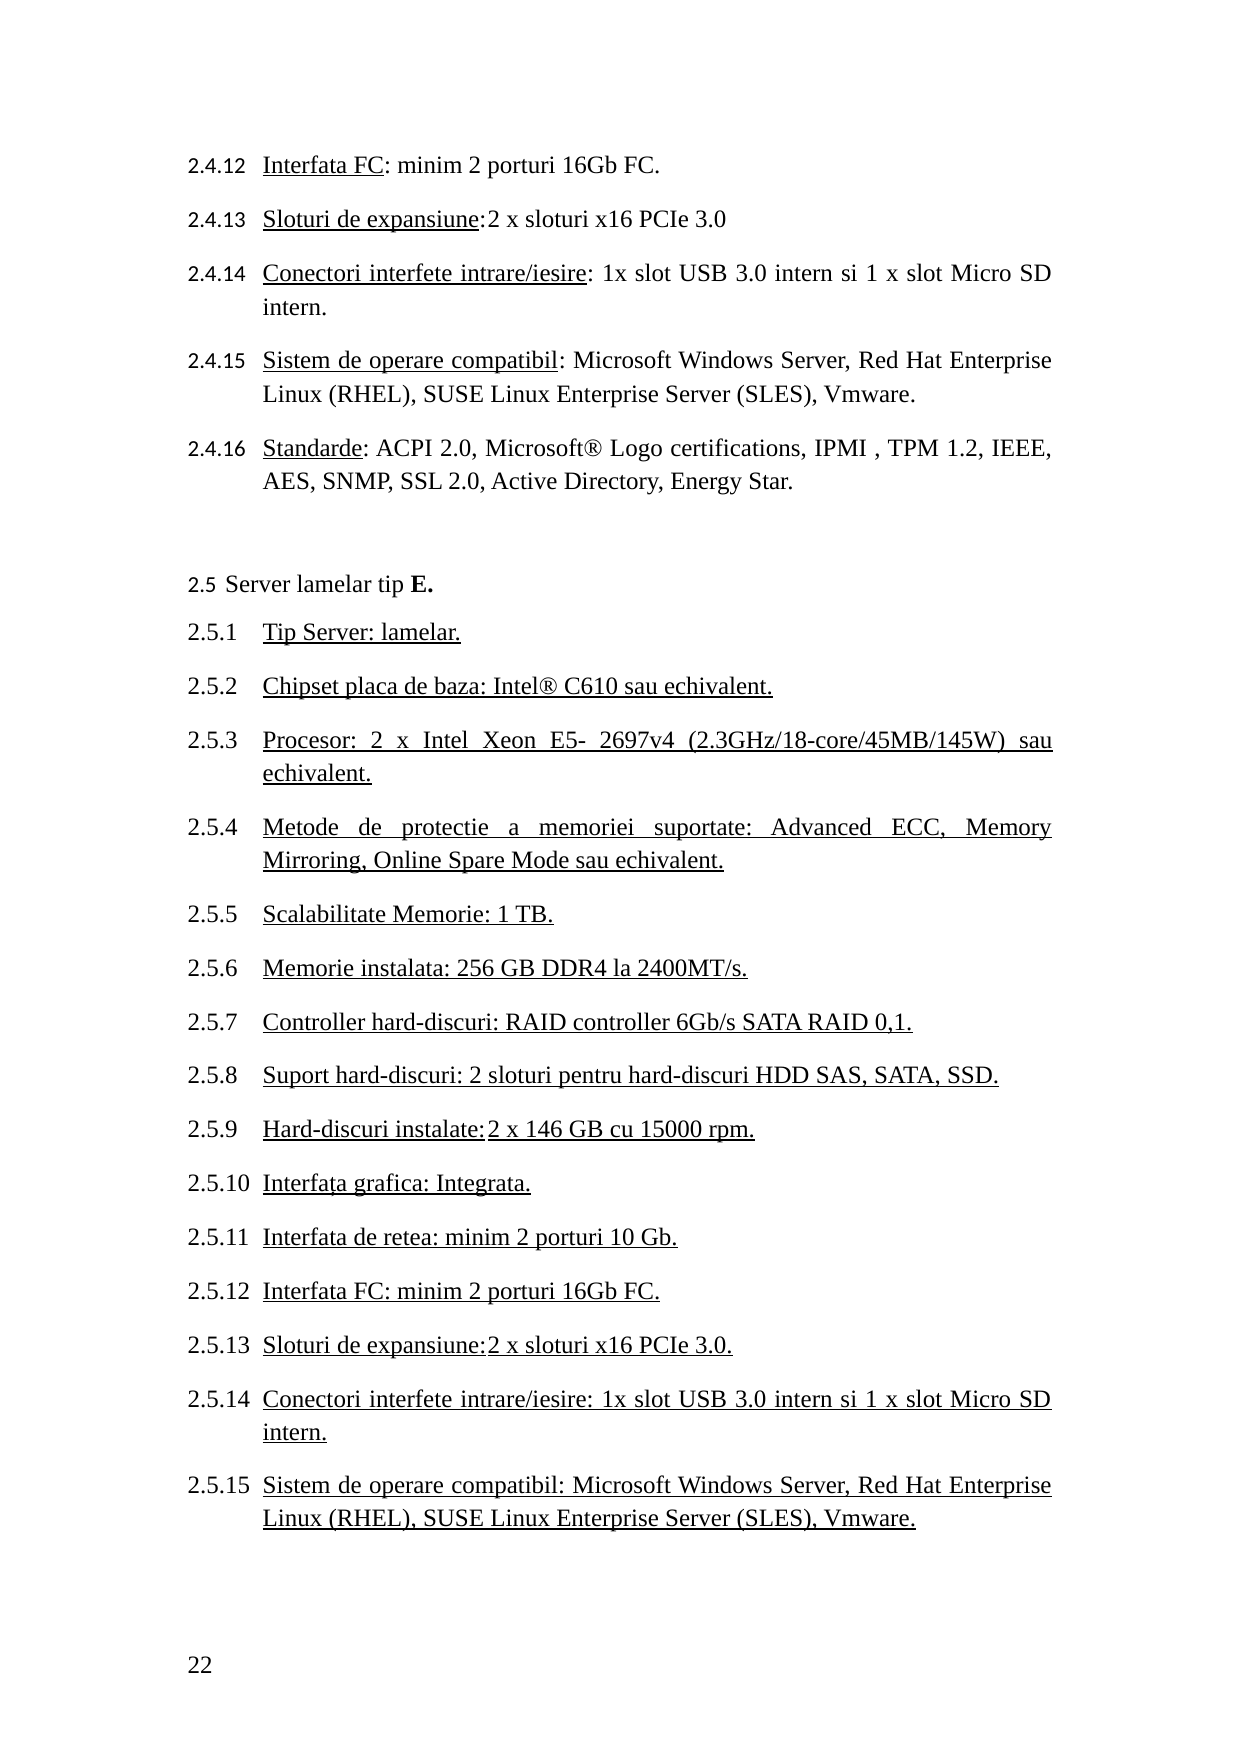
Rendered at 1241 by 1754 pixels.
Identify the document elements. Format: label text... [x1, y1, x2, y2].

list Sistem de operare compatibil: Microsoft Windows Server, Red Hat Enterprise Linux (RHEL), SUSE Linux Enterprise Server (SLES), Vmware. [187, 1471, 1053, 1532]
list Interfata FC: minim 2 porturi 16Gb FC. [187, 150, 1053, 179]
list Suport hard-discuri: 2 sloturi pentru hard-discuri HDD SAS, SATA, SSD. [187, 1061, 1053, 1089]
list Server lamelar tip E. [187, 569, 1053, 598]
list Hard-discuri instalate: 2 x 146 GB cu 15000 rpm. [187, 1114, 1053, 1143]
list Chipset placa de baza: Intel® C610 sau echivalent. [187, 671, 1053, 700]
list Metode de protectie a memoriei suportate: Advanced ECC, Memory Mirroring, Online Spare Mode sau echivalent. [187, 812, 1053, 874]
list Sistem de operare compatibil: Microsoft Windows Server, Red Hat Enterprise Linux (RHEL), SUSE Linux Enterprise Server (SLES), Vmware. [187, 346, 1053, 408]
list Sloturi de expansiune: 2 x sloturi x16 PCIe 3.0 [187, 204, 1053, 233]
list Standarde: ACPI 2.0, Microsoft® Logo certifications, IPMI , TPM 1.2, IEEE, AES, SNMP, SSL 2.0, Active Directory, Energy Star. [187, 433, 1053, 495]
list Procesor: 2 x Intel Xeon E5- 2697v4 (2.3GHz/18-core/45MB/145W) sau echivalent. [187, 725, 1053, 787]
list Scalabilitate Memorie: 1 TB. [187, 899, 1053, 928]
list Memorie instalata: 256 GB DDR4 la 2400MT/s. [187, 953, 1053, 982]
list Interfata FC: minim 2 porturi 16Gb FC. [187, 1276, 1053, 1305]
list Conectori interfete intrare/iesire: 1x slot USB 3.0 intern si 1 x slot Micro SD intern. [187, 1384, 1053, 1445]
list Interfata de retea: minim 2 porturi 10 Gb. [187, 1222, 1053, 1251]
list Conectori interfete intrare/iesire: 1x slot USB 3.0 intern si 1 x slot Micro SD intern. [187, 258, 1053, 320]
list Tip Server: lamelar. [187, 617, 1053, 646]
list Sloturi de expansiune: 2 x sloturi x16 PCIe 3.0. [187, 1330, 1053, 1358]
list Controller hard-discuri: RAID controller 6Gb/s SATA RAID 0,1. [187, 1007, 1053, 1035]
list Interfața grafica: Integrata. [187, 1168, 1053, 1197]
